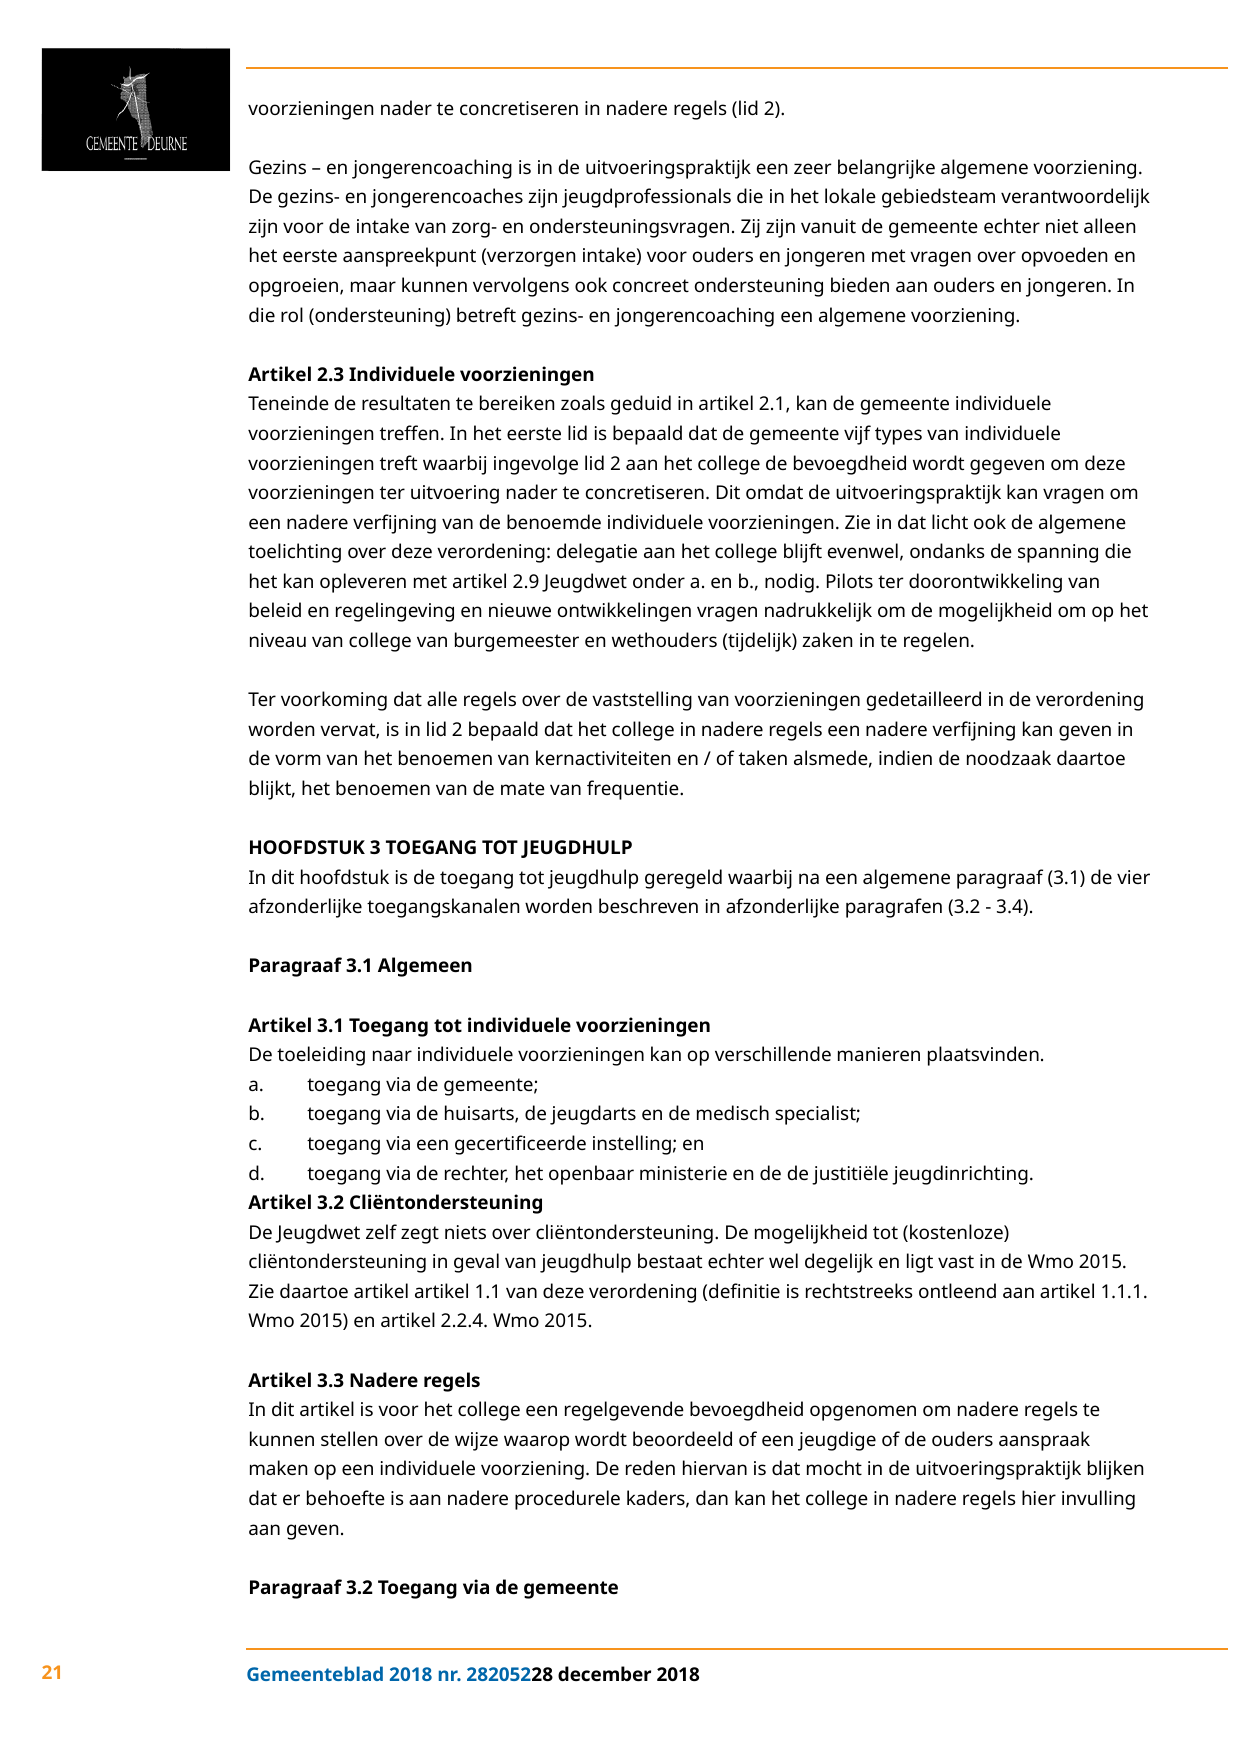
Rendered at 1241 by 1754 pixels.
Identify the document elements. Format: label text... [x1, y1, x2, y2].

text HOOFDSTUK 3 TOEGANG TOT JEUGDHULP [248, 834, 1152, 860]
text Paragraaf 3.1 Algemeen [248, 953, 1152, 978]
text Artikel 3.1 Toegang tot individuele voorzieningen [248, 1012, 1152, 1038]
text De Jeugdwet zelf zegt niets over cliëntondersteuning. De mogelijkheid tot (kostenloze) cliëntondersteuning in geval van jeugdhulp bestaat echter wel degelijk en ligt vast in de Wmo 2015. Zie daartoe artikel artikel 1.1 van deze verordening (definitie is rechtstreeks ontleend aan artikel 1.1.1. Wmo 2015) en artikel 2.2.4. Wmo 2015. [248, 1219, 1152, 1333]
text In dit hoofdstuk is de toegang tot jeugdhulp geregeld waarbij na een algemene paragraaf (3.1) de vier afzonderlijke toegangskanalen worden beschreven in afzonderlijke paragrafen (3.2 - 3.4). [248, 864, 1152, 919]
text voorzieningen nader te concretiseren in nadere regels (lid 2). [248, 95, 1152, 121]
list toegang via de rechter, het openbaar ministerie en de de justitiële jeugdinrichting. [248, 1160, 1152, 1186]
text Gezins – en jongerencoaching is in de uitvoeringspraktijk een zeer belangrijke algemene voorziening. De gezins- en jongerencoaches zijn jeugdprofessionals die in het lokale gebiedsteam verantwoordelijk zijn voor de intake van zorg- en ondersteuningsvragen. Zij zijn vanuit de gemeente echter niet alleen het eerste aanspreekpunt (verzorgen intake) voor ouders en jongeren met vragen over opvoeden en opgroeien, maar kunnen vervolgens ook concreet ondersteuning bieden aan ouders en jongeren. In die rol (ondersteuning) betreft gezins- en jongerencoaching een algemene voorziening. [248, 154, 1152, 328]
text Artikel 2.3 Individuele voorzieningen [248, 361, 1152, 387]
text Teneinde de resultaten te bereiken zoals geduid in artikel 2.1, kan de gemeente individuele voorzieningen treffen. In het eerste lid is bepaald dat de gemeente vijf types van individuele voorzieningen treft waarbij ingevolge lid 2 aan het college de bevoegdheid wordt gegeven om deze voorzieningen ter uitvoering nader te concretiseren. Dit omdat de uitvoeringspraktijk kan vragen om een nadere verfijning van de benoemde individuele voorzieningen. Zie in dat licht ook de algemene toelichting over deze verordening: delegatie aan het college blijft evenwel, ondanks de spanning die het kan opleveren met artikel 2.9 Jeugdwet onder a. en b., nodig. Pilots ter doorontwikkeling van beleid en regelingeving en nieuwe ontwikkelingen vragen nadrukkelijk om de mogelijkheid om op het niveau van college van burgemeester en wethouders (tijdelijk) zaken in te regelen. [248, 391, 1152, 653]
text Artikel 3.3 Nadere regels [248, 1367, 1152, 1393]
picture [41, 47, 231, 172]
list toegang via de huisarts, de jeugdarts en de medisch specialist; [248, 1101, 1152, 1126]
text De toeleiding naar individuele voorzieningen kan op verschillende manieren plaatsvinden. [248, 1041, 1152, 1067]
text Ter voorkoming dat alle regels over de vaststelling van voorzieningen gedetailleerd in de verordening worden vervat, is in lid 2 bepaald dat het college in nadere regels een nadere verfijning kan geven in de vorm van het benoemen van kernactiviteiten en / of taken alsmede, indien de noodzaak daartoe blijkt, het benoemen van de mate van frequentie. [248, 686, 1152, 801]
text In dit artikel is voor het college een regelgevende bevoegdheid opgenomen om nadere regels te kunnen stellen over de wijze waarop wordt beoordeeld of een jeugdige of de ouders aanspraak maken op een individuele voorziening. De reden hiervan is dat mocht in de uitvoeringspraktijk blijken dat er behoefte is aan nadere procedurele kaders, dan kan het college in nadere regels hier invulling aan geven. [248, 1396, 1152, 1541]
text Artikel 3.2 Cliëntondersteuning [248, 1189, 1152, 1215]
text Paragraaf 3.2 Toegang via de gemeente [248, 1574, 1152, 1600]
list toegang via de gemeente; [248, 1071, 1152, 1097]
list toegang via een gecertificeerde instelling; en [248, 1130, 1152, 1156]
